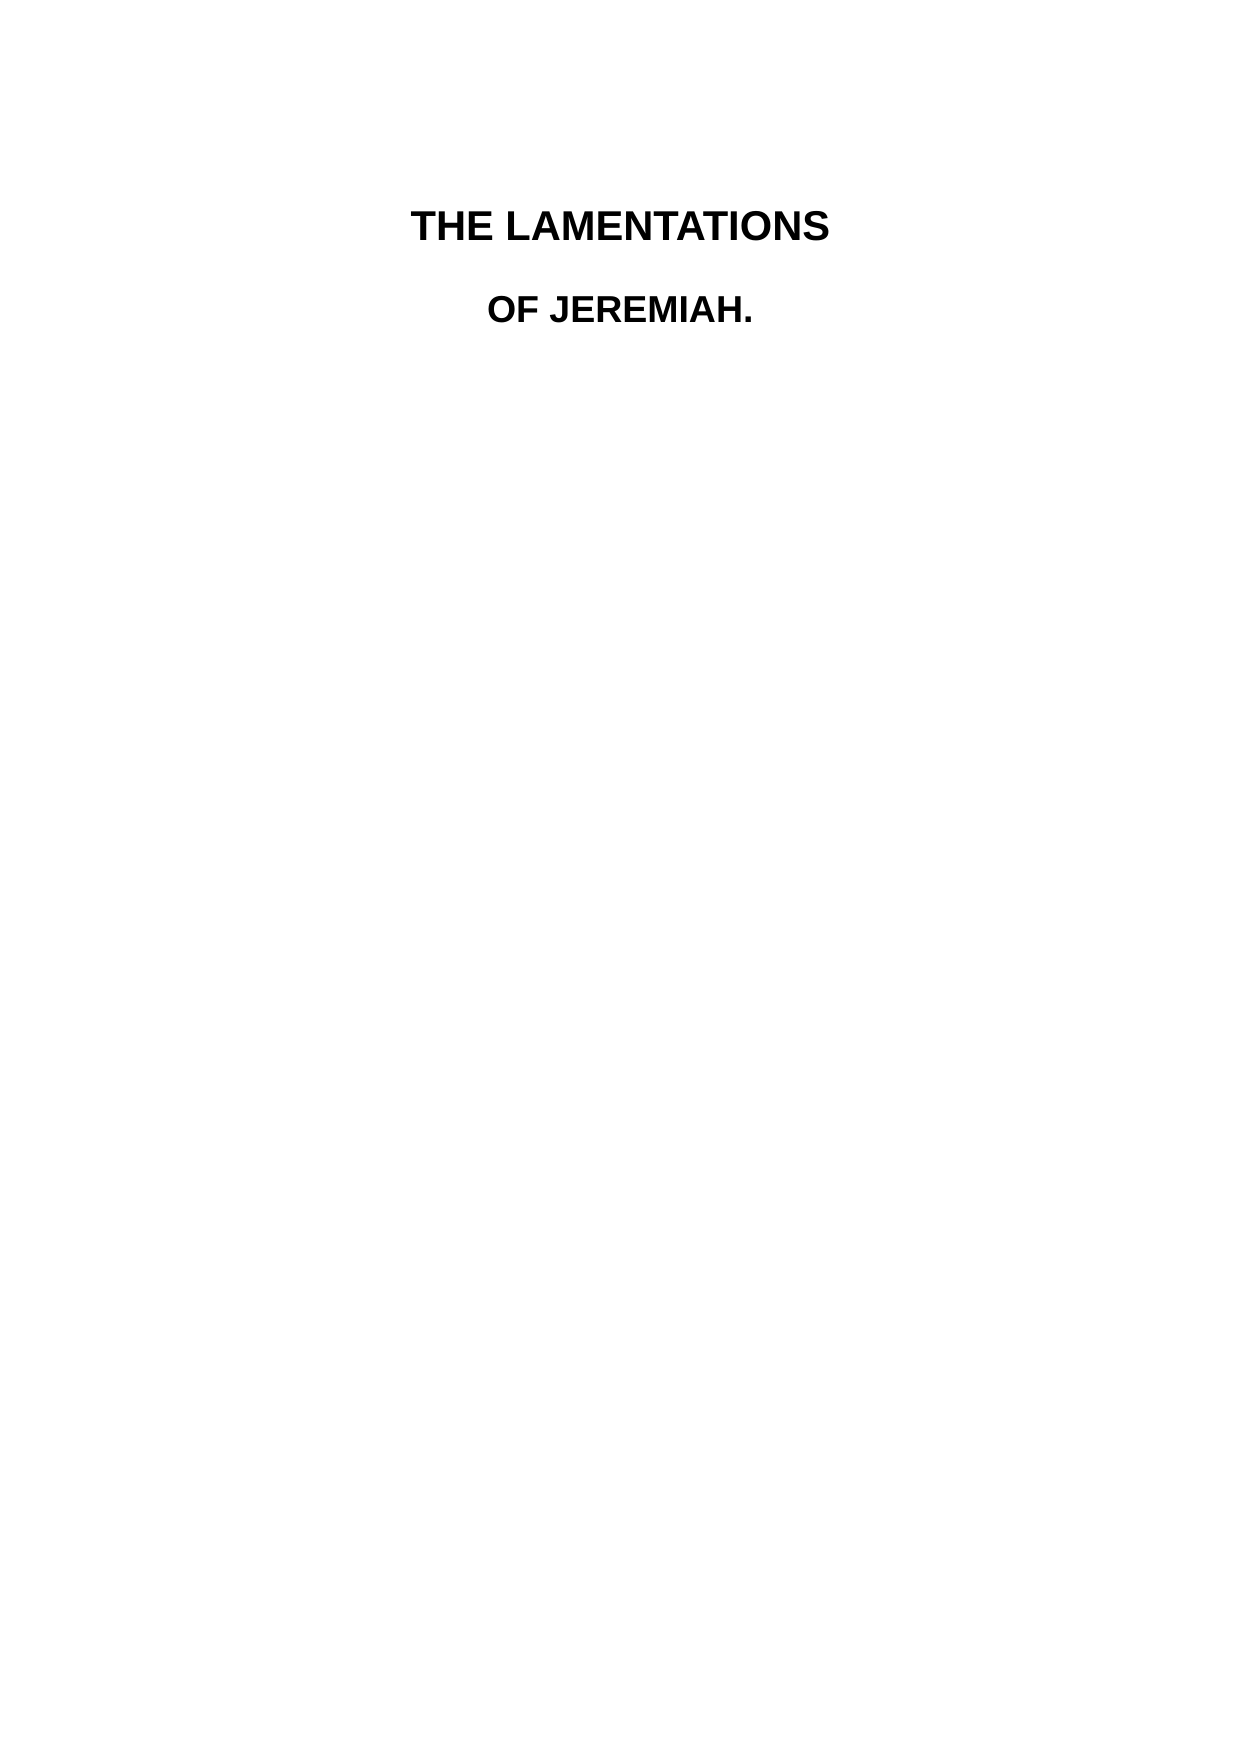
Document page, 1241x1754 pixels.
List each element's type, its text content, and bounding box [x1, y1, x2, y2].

title OF JEREMIAH. [118, 287, 1122, 330]
title THE LAMENTATIONS [118, 201, 1122, 249]
